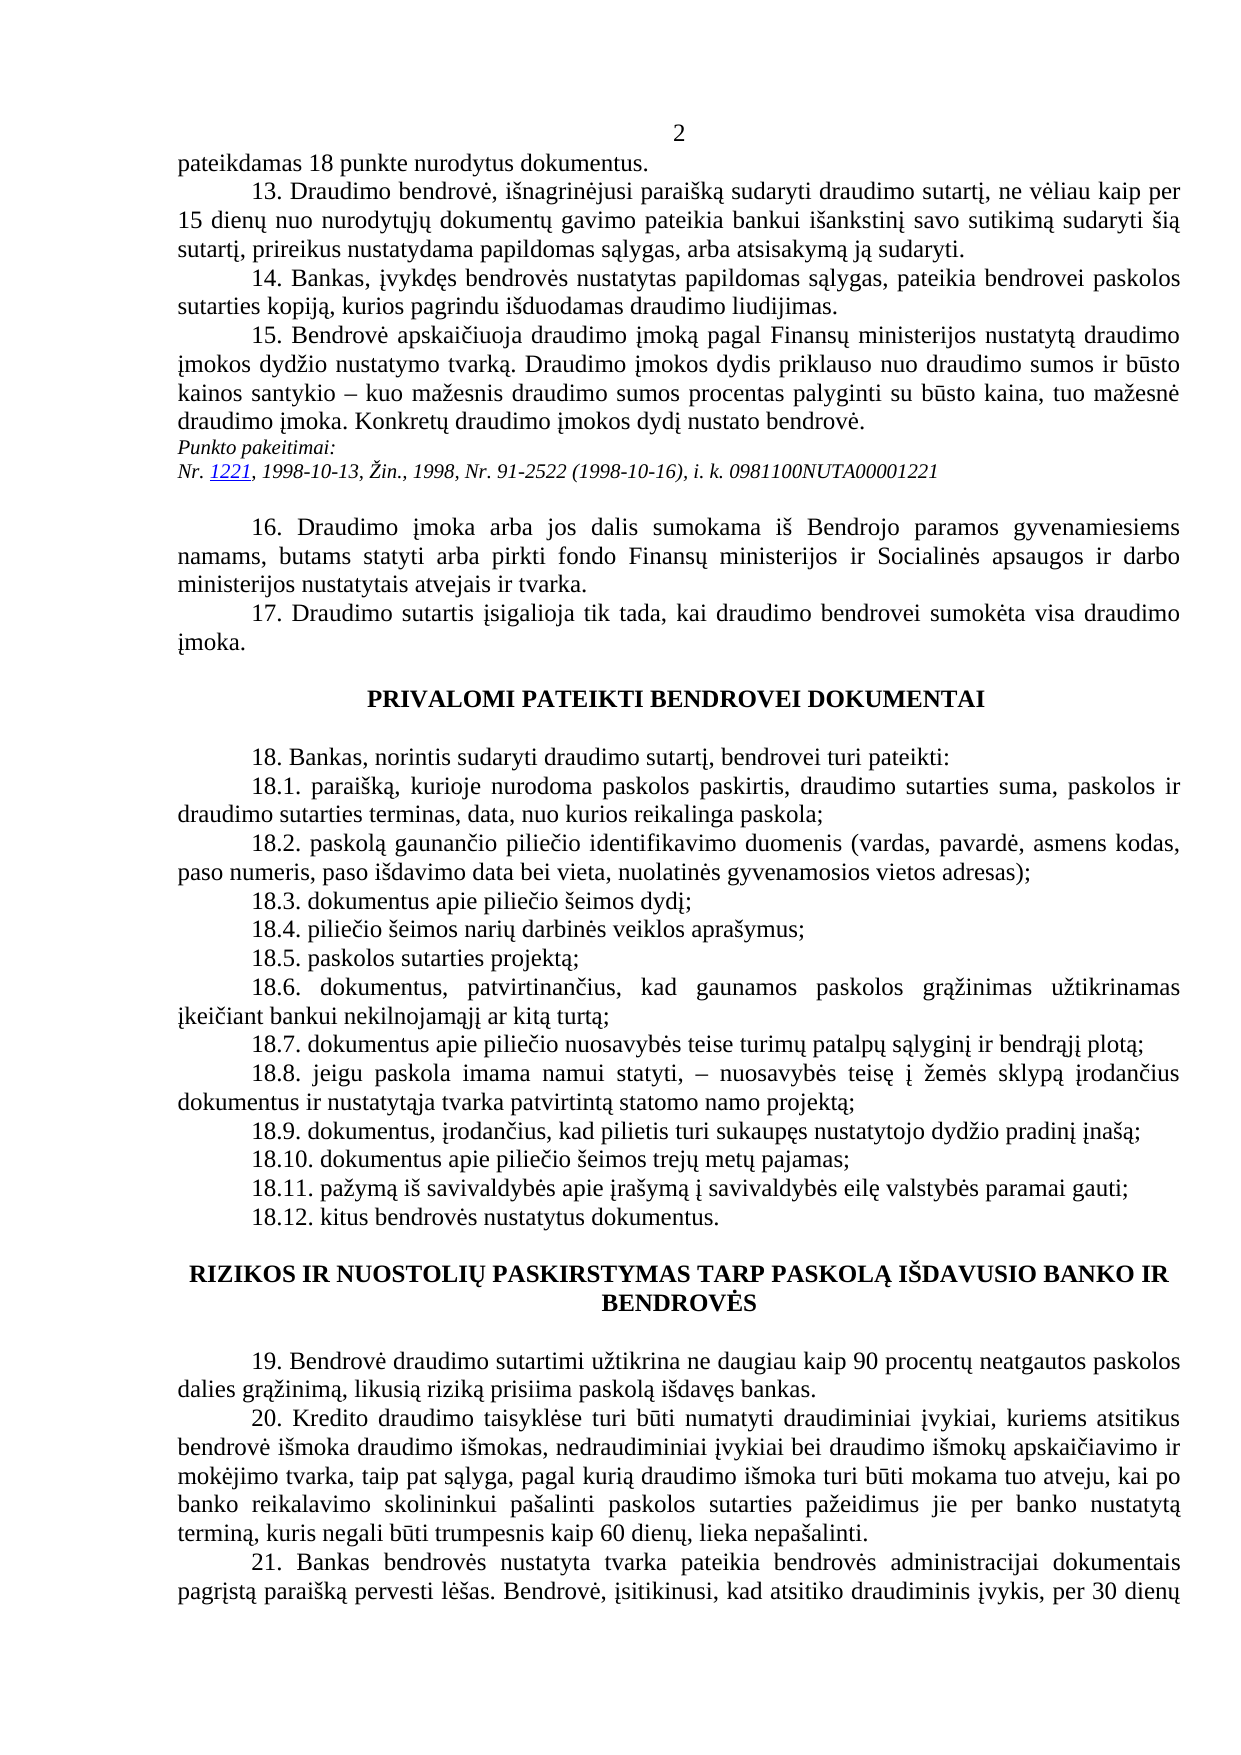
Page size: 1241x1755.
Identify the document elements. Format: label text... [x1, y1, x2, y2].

text 18.9. dokumentus, įrodančius, kad pilietis turi sukaupęs nustatytojo dydžio pradinį įnašą; [177, 1116, 1181, 1144]
text 18.1. paraišką, kurioje nurodoma paskolos paskirtis, draudimo sutarties suma, paskolos ir draudimo sutarties terminas, data, nuo kurios reikalinga paskola; [177, 771, 1181, 828]
text 18. Bankas, norintis sudaryti draudimo sutartį, bendrovei turi pateikti: [177, 742, 1181, 771]
text 21. Bankas bendrovės nustatyta tvarka pateikia bendrovės administracijai dokumentais pagrįstą paraišką pervesti lėšas. Bendrovė, įsitikinusi, kad atsitiko draudiminis įvykis, per 30 dienų [177, 1547, 1181, 1604]
text 18.10. dokumentus apie piliečio šeimos trejų metų pajamas; [177, 1144, 1181, 1173]
text Nr. 1221, 1998-10-13, Žin., 1998, Nr. 91-2522 (1998-10-16), i. k. 0981100NUTA00001221 [177, 459, 1181, 483]
text 19. Bendrovė draudimo sutartimi užtikrina ne daugiau kaip 90 procentų neatgautos paskolos dalies grąžinimą, likusią riziką prisiima paskolą išdavęs bankas. [177, 1346, 1181, 1403]
text 18.5. paskolos sutarties projektą; [177, 943, 1181, 972]
text 14. Bankas, įvykdęs bendrovės nustatytas papildomas sąlygas, pateikia bendrovei paskolos sutarties kopiją, kurios pagrindu išduodamas draudimo liudijimas. [177, 263, 1181, 320]
text RIZIKOS IR NUOSTOLIŲ PASKIRSTYMAS TARP PASKOLĄ IŠDAVUSIO BANKO IR BENDROVĖS [177, 1259, 1181, 1317]
text 18.12. kitus bendrovės nustatytus dokumentus. [177, 1202, 1181, 1231]
text 17. Draudimo sutartis įsigalioja tik tada, kai draudimo bendrovei sumokėta visa draudimo įmoka. [177, 598, 1181, 656]
text 15. Bendrovė apskaičiuoja draudimo įmoką pagal Finansų ministerijos nustatytą draudimo įmokos dydžio nustatymo tvarką. Draudimo įmokos dydis priklauso nuo draudimo sumos ir būsto kainos santykio – kuo mažesnis draudimo sumos procentas palyginti su būsto kaina, tuo mažesnė draudimo įmoka. Konkretų draudimo įmokos dydį nustato bendrovė. [177, 320, 1181, 435]
text 18.8. jeigu paskola imama namui statyti, – nuosavybės teisę į žemės sklypą įrodančius dokumentus ir nustatytąja tvarka patvirtintą statomo namo projektą; [177, 1058, 1181, 1116]
text Punkto pakeitimai: [177, 435, 1181, 459]
text 16. Draudimo įmoka arba jos dalis sumokama iš Bendrojo paramos gyvenamiesiems namams, butams statyti arba pirkti fondo Finansų ministerijos ir Socialinės apsaugos ir darbo ministerijos nustatytais atvejais ir tvarka. [177, 512, 1181, 598]
text PRIVALOMI PATEIKTI BENDROVEI DOKUMENTAI [177, 684, 1181, 713]
text 18.4. piliečio šeimos narių darbinės veiklos aprašymus; [177, 914, 1181, 943]
text 18.6. dokumentus, patvirtinančius, kad gaunamos paskolos grąžinimas užtikrinamas įkeičiant bankui nekilnojamąjį ar kitą turtą; [177, 972, 1181, 1029]
text 20. Kredito draudimo taisyklėse turi būti numatyti draudiminiai įvykiai, kuriems atsitikus bendrovė išmoka draudimo išmokas, nedraudiminiai įvykiai bei draudimo išmokų apskaičiavimo ir mokėjimo tvarka, taip pat sąlyga, pagal kurią draudimo išmoka turi būti mokama tuo atveju, kai po banko reikalavimo skolininkui pašalinti paskolos sutarties pažeidimus jie per banko nustatytą terminą, kuris negali būti trumpesnis kaip 60 dienų, lieka nepašalinti. [177, 1403, 1181, 1547]
text 18.11. pažymą iš savivaldybės apie įrašymą į savivaldybės eilę valstybės paramai gauti; [177, 1173, 1181, 1202]
text 18.3. dokumentus apie piliečio šeimos dydį; [177, 886, 1181, 914]
text 18.7. dokumentus apie piliečio nuosavybės teise turimų patalpų sąlyginį ir bendrąjį plotą; [177, 1029, 1181, 1058]
text 13. Draudimo bendrovė, išnagrinėjusi paraišką sudaryti draudimo sutartį, ne vėliau kaip per 15 dienų nuo nurodytųjų dokumentų gavimo pateikia bankui išankstinį savo sutikimą sudaryti šią sutartį, prireikus nustatydama papildomas sąlygas, arba atsisakymą ją sudaryti. [177, 176, 1181, 263]
text 18.2. paskolą gaunančio piliečio identifikavimo duomenis (vardas, pavardė, asmens kodas, paso numeris, paso išdavimo data bei vieta, nuolatinės gyvenamosios vietos adresas); [177, 828, 1181, 886]
text pateikdamas 18 punkte nurodytus dokumentus. [177, 148, 1181, 176]
